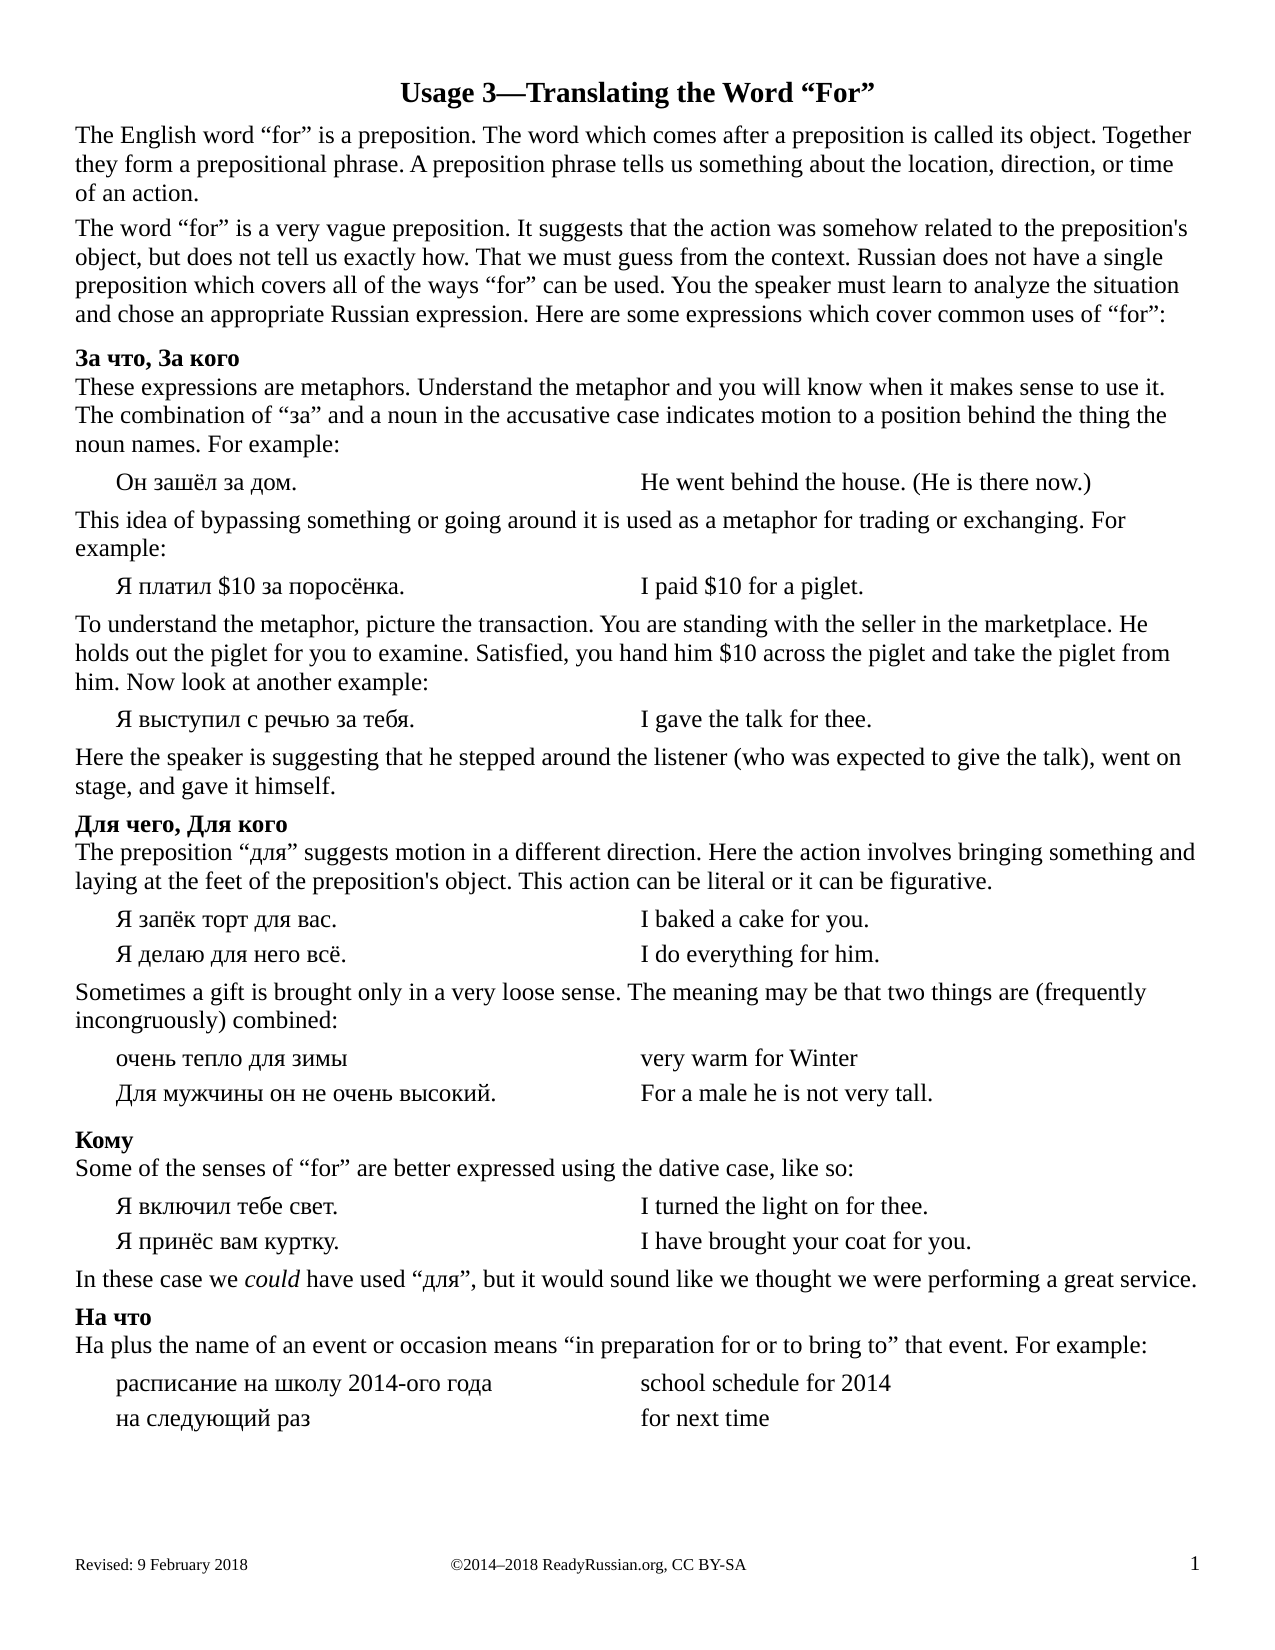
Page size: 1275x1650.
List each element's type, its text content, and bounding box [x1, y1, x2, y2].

subtitle Usage 3—Translating the Word “For” [75, 75, 1200, 108]
table_header Я запёк торт для вас. [113, 901, 637, 936]
subtitle Для чего, Для кого [75, 809, 1200, 837]
table_header очень тепло для зимы [113, 1040, 637, 1075]
subtitle За что, За кого [75, 343, 1200, 372]
text Some of the senses of “for” are better expressed using the dative case, like so: [75, 1153, 1200, 1182]
table_cell Я делаю для него всё. [113, 936, 637, 971]
text To understand the metaphor, picture the transaction. You are standing with the seller in the marketplace. He holds out the piglet for you to examine. Satisfied, you hand him $10 across the piglet and take the piglet from him. Now look at another example: [75, 609, 1200, 695]
subtitle Кому [75, 1125, 1200, 1153]
table_cell на следующий раз [113, 1400, 637, 1435]
text The preposition “для” suggests motion in a different direction. Here the action involves bringing something and laying at the feet of the preposition's object. This action can be literal or it can be figurative. [75, 837, 1200, 895]
table_cell I have brought your coat for you. [638, 1223, 1162, 1258]
text На plus the name of an event or occasion means “in preparation for or to bring to” that event. For example: [75, 1330, 1200, 1359]
table_cell Для мужчины он не очень высокий. [113, 1075, 637, 1110]
table_header I turned the light on for thee. [638, 1188, 1162, 1223]
text The word “for” is a very vague preposition. It suggests that the action was somehow related to the preposition's object, but does not tell us exactly how. That we must guess from the context. Russian does not have a single preposition which covers all of the ways “for” can be used. You the speaker must learn to analyze the situation and chose an appropriate Russian expression. Here are some expressions which cover common uses of “for”: [75, 213, 1200, 328]
table_cell For a male he is not very tall. [638, 1075, 1162, 1110]
table_cell for next time [638, 1400, 1162, 1435]
table_header I paid $10 for a piglet. [638, 568, 1162, 603]
table_header Я выступил с речью за тебя. [113, 701, 637, 736]
table_header He went behind the house. (He is there now.) [638, 464, 1162, 499]
text This idea of bypassing something or going around it is used as a metaphor for trading or exchanging. For example: [75, 505, 1200, 562]
text The English word “for” is a preposition. The word which comes after a preposition is called its object. Together they form a prepositional phrase. A preposition phrase tells us something about the location, direction, or time of an action. [75, 121, 1200, 207]
table_cell Я принёс вам куртку. [113, 1223, 637, 1258]
table_header school schedule for 2014 [638, 1365, 1162, 1400]
table_header Он зашёл за дом. [113, 464, 637, 499]
text Sometimes a gift is brought only in a very loose sense. The meaning may be that two things are (frequently incongruously) combined: [75, 977, 1200, 1034]
table_header very warm for Winter [638, 1040, 1162, 1075]
table_header Я включил тебе свет. [113, 1188, 637, 1223]
text Here the speaker is suggesting that he stepped around the listener (who was expected to give the talk), went on stage, and gave it himself. [75, 742, 1200, 800]
table_header I baked a cake for you. [638, 901, 1162, 936]
table_header I gave the talk for thee. [638, 701, 1162, 736]
table_cell I do everything for him. [638, 936, 1162, 971]
text These expressions are metaphors. Understand the metaphor and you will know when it makes sense to use it. The combination of “за” and a noun in the accusative case indicates motion to a position behind the thing the noun names. For example: [75, 372, 1200, 458]
table_header Я платил $10 за поросёнка. [113, 568, 637, 603]
subtitle На что [75, 1302, 1200, 1330]
text In these case we could have used “для”, but it would sound like we thought we were performing a great service. [75, 1264, 1200, 1293]
table_header расписание на школу 2014-ого года [113, 1365, 637, 1400]
